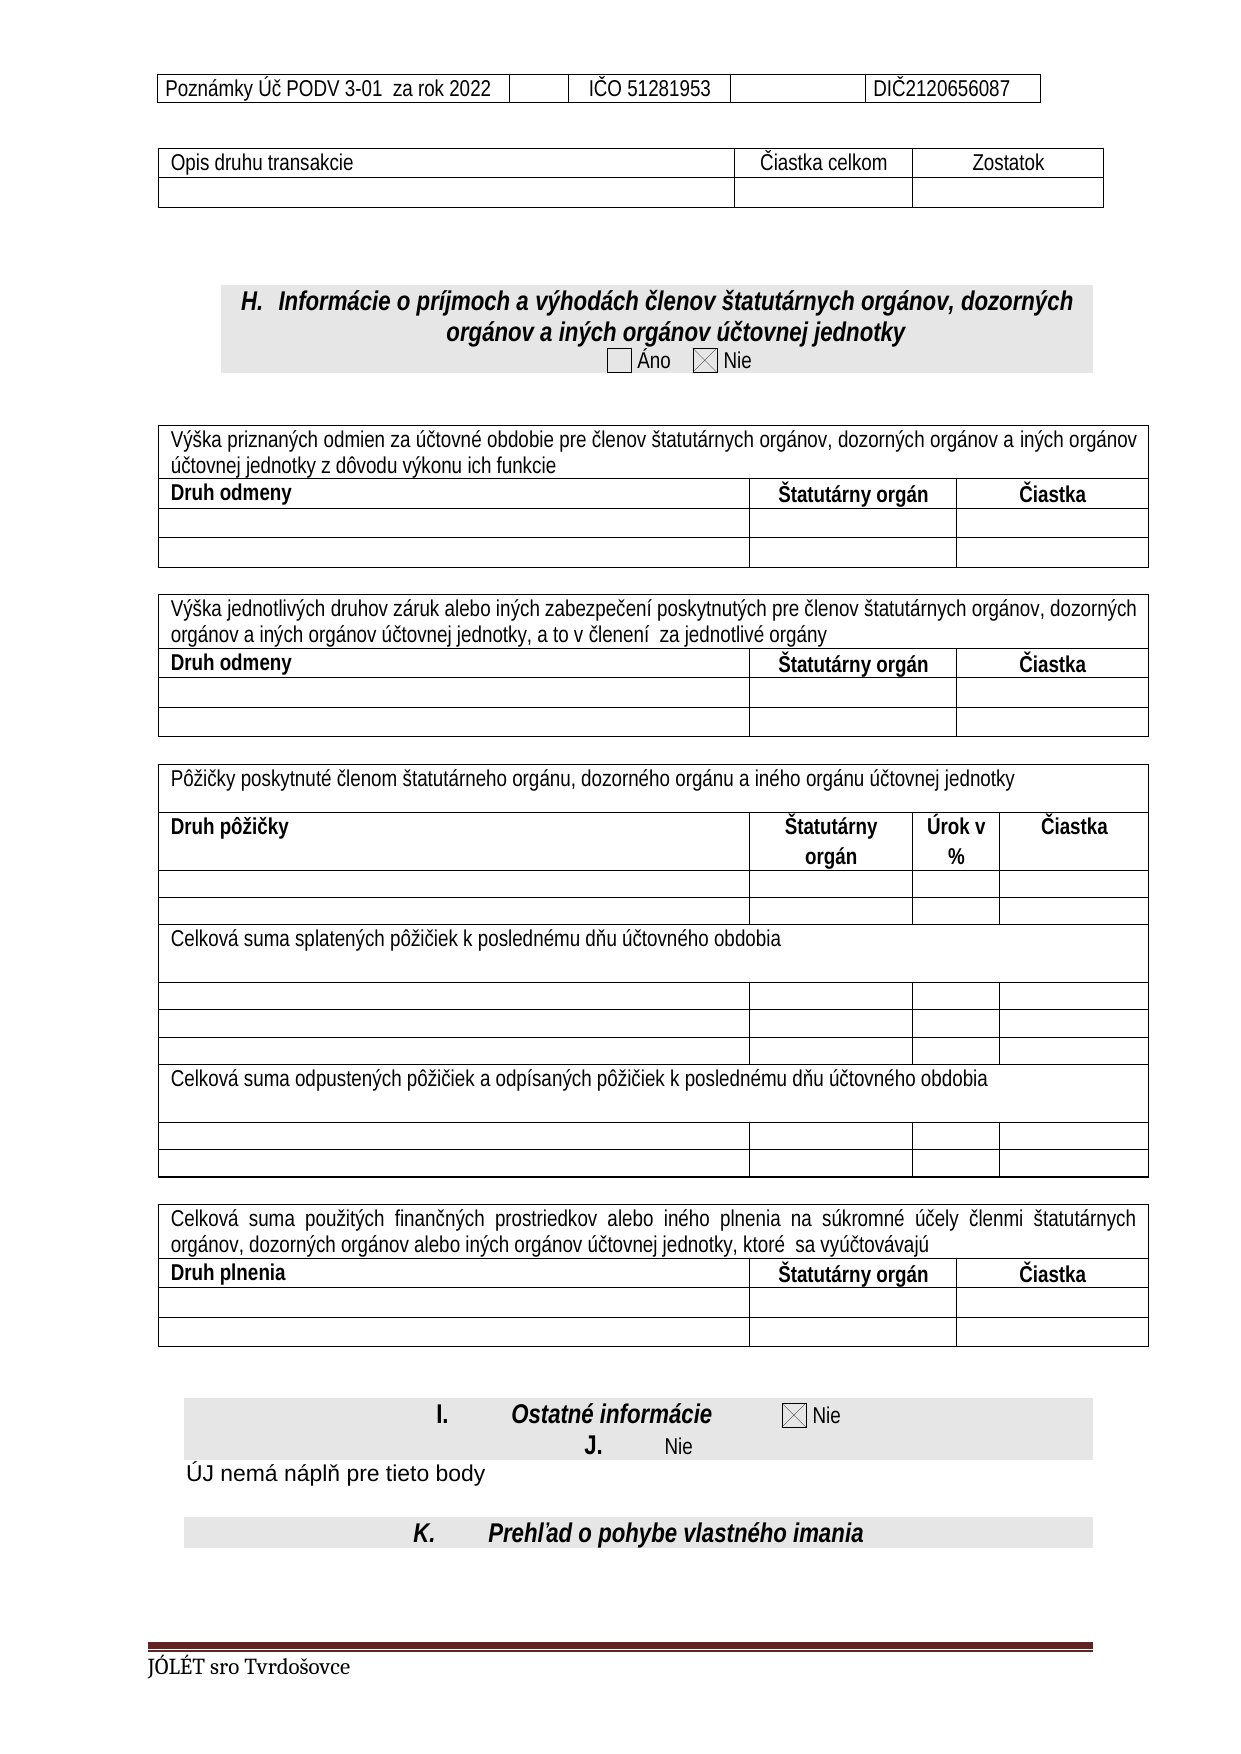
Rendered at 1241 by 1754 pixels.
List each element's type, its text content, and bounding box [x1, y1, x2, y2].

table_header Celková suma použitých finančných prostriedkov alebo iného plnenia na súkromné účely členmi štatutárnych orgánov, dozorných orgánov alebo iných orgánov účtovnej jednotky, ktoré sa vyúčtovávajú [159, 1205, 1148, 1258]
table_cell [957, 1318, 1148, 1346]
text Áno Nie [221, 347, 1093, 373]
table_cell [750, 678, 956, 707]
table_cell [159, 1150, 749, 1176]
table_cell [159, 1318, 749, 1346]
table_cell [159, 898, 749, 924]
table_cell [1000, 871, 1148, 897]
list Nie [184, 1429, 1093, 1460]
table_cell [159, 871, 749, 897]
table_cell [913, 898, 999, 924]
table_cell Opis druhu transakcie [159, 149, 734, 177]
table_cell [750, 1038, 912, 1064]
table_cell [750, 1150, 912, 1176]
table_cell [957, 509, 1148, 537]
table_cell [913, 983, 999, 1009]
table_cell Druh odmeny [159, 649, 749, 677]
table_cell [957, 678, 1148, 707]
table_cell [1000, 1038, 1148, 1064]
table_cell Čiastka [957, 479, 1148, 508]
text ÚJ nemá náplň pre tieto body [148, 1460, 1093, 1487]
table_cell Štatutárny orgán [750, 479, 956, 508]
table_cell [913, 1010, 999, 1037]
table_cell [750, 538, 956, 567]
table_cell [750, 983, 912, 1009]
table_cell [750, 1010, 912, 1037]
table_cell [159, 983, 749, 1009]
table_cell [735, 178, 912, 207]
table_cell Čiastka [957, 1259, 1148, 1287]
table_cell Štatutárny orgán [750, 649, 956, 677]
table_cell [159, 1288, 749, 1317]
table_cell [913, 1123, 999, 1149]
table_cell Čiastka [957, 649, 1148, 677]
table_cell [957, 1288, 1148, 1317]
table_cell [750, 871, 912, 897]
table_cell Celková suma odpustených pôžičiek a odpísaných pôžičiek k poslednému dňu účtovného obdobia [159, 1065, 1148, 1122]
table_cell Druh plnenia [159, 1259, 749, 1287]
table_cell [750, 708, 956, 736]
table_cell [750, 1318, 956, 1346]
table_cell [750, 1288, 956, 1317]
table_cell [159, 538, 749, 567]
table_cell [750, 898, 912, 924]
table_cell Celková suma splatených pôžičiek k poslednému dňu účtovného obdobia [159, 925, 1148, 982]
table_cell [159, 1038, 749, 1064]
table_cell [957, 538, 1148, 567]
table_cell Úrok v % [913, 813, 999, 869]
table_cell [913, 871, 999, 897]
table_cell [913, 178, 1103, 207]
table_cell [159, 178, 734, 207]
table_cell [159, 1010, 749, 1037]
table_header Výška jednotlivých druhov záruk alebo iných zabezpečení poskytnutých pre členov štatutárnych orgánov, dozorných orgánov a iných orgánov účtovnej jednotky, a to v členení za jednotlivé orgány [159, 595, 1148, 648]
table_cell [1000, 1150, 1148, 1176]
table_cell [159, 509, 749, 537]
table_cell [1000, 1010, 1148, 1037]
table_cell Druh odmeny [159, 479, 749, 508]
table_header Výška priznaných odmien za účtovné obdobie pre členov štatutárnych orgánov, dozorných orgánov a iných orgánov účtovnej jednotky z dôvodu výkonu ich funkcie [159, 426, 1148, 478]
table_cell [957, 708, 1148, 736]
table_cell [913, 1038, 999, 1064]
table_cell [1000, 898, 1148, 924]
table_cell [159, 1123, 749, 1149]
table_cell [1000, 1123, 1148, 1149]
table_cell [159, 678, 749, 707]
table_cell Čiastka celkom [735, 149, 912, 177]
table_header Pôžičky poskytnuté členom štatutárneho orgánu, dozorného orgánu a iného orgánu účtovnej jednotky [159, 765, 1148, 812]
table_cell Druh pôžičky [159, 813, 749, 869]
table_cell Čiastka [1000, 813, 1148, 869]
table_cell [750, 509, 956, 537]
table_cell [913, 1150, 999, 1176]
table_cell Štatutárny orgán [750, 1259, 956, 1287]
table_cell Štatutárny orgán [750, 813, 912, 869]
table_cell [159, 708, 749, 736]
table_cell [1000, 983, 1148, 1009]
table_cell [750, 1123, 912, 1149]
list Informácie o príjmoch a výhodách členov štatutárnych orgánov, dozorných orgánov a iných orgánov účtovnej jednotky [221, 285, 1093, 347]
list Ostatné informácie Nie [184, 1398, 1093, 1429]
list Prehľad o pohybe vlastného imania [184, 1517, 1093, 1548]
table_cell Zostatok [913, 149, 1103, 177]
